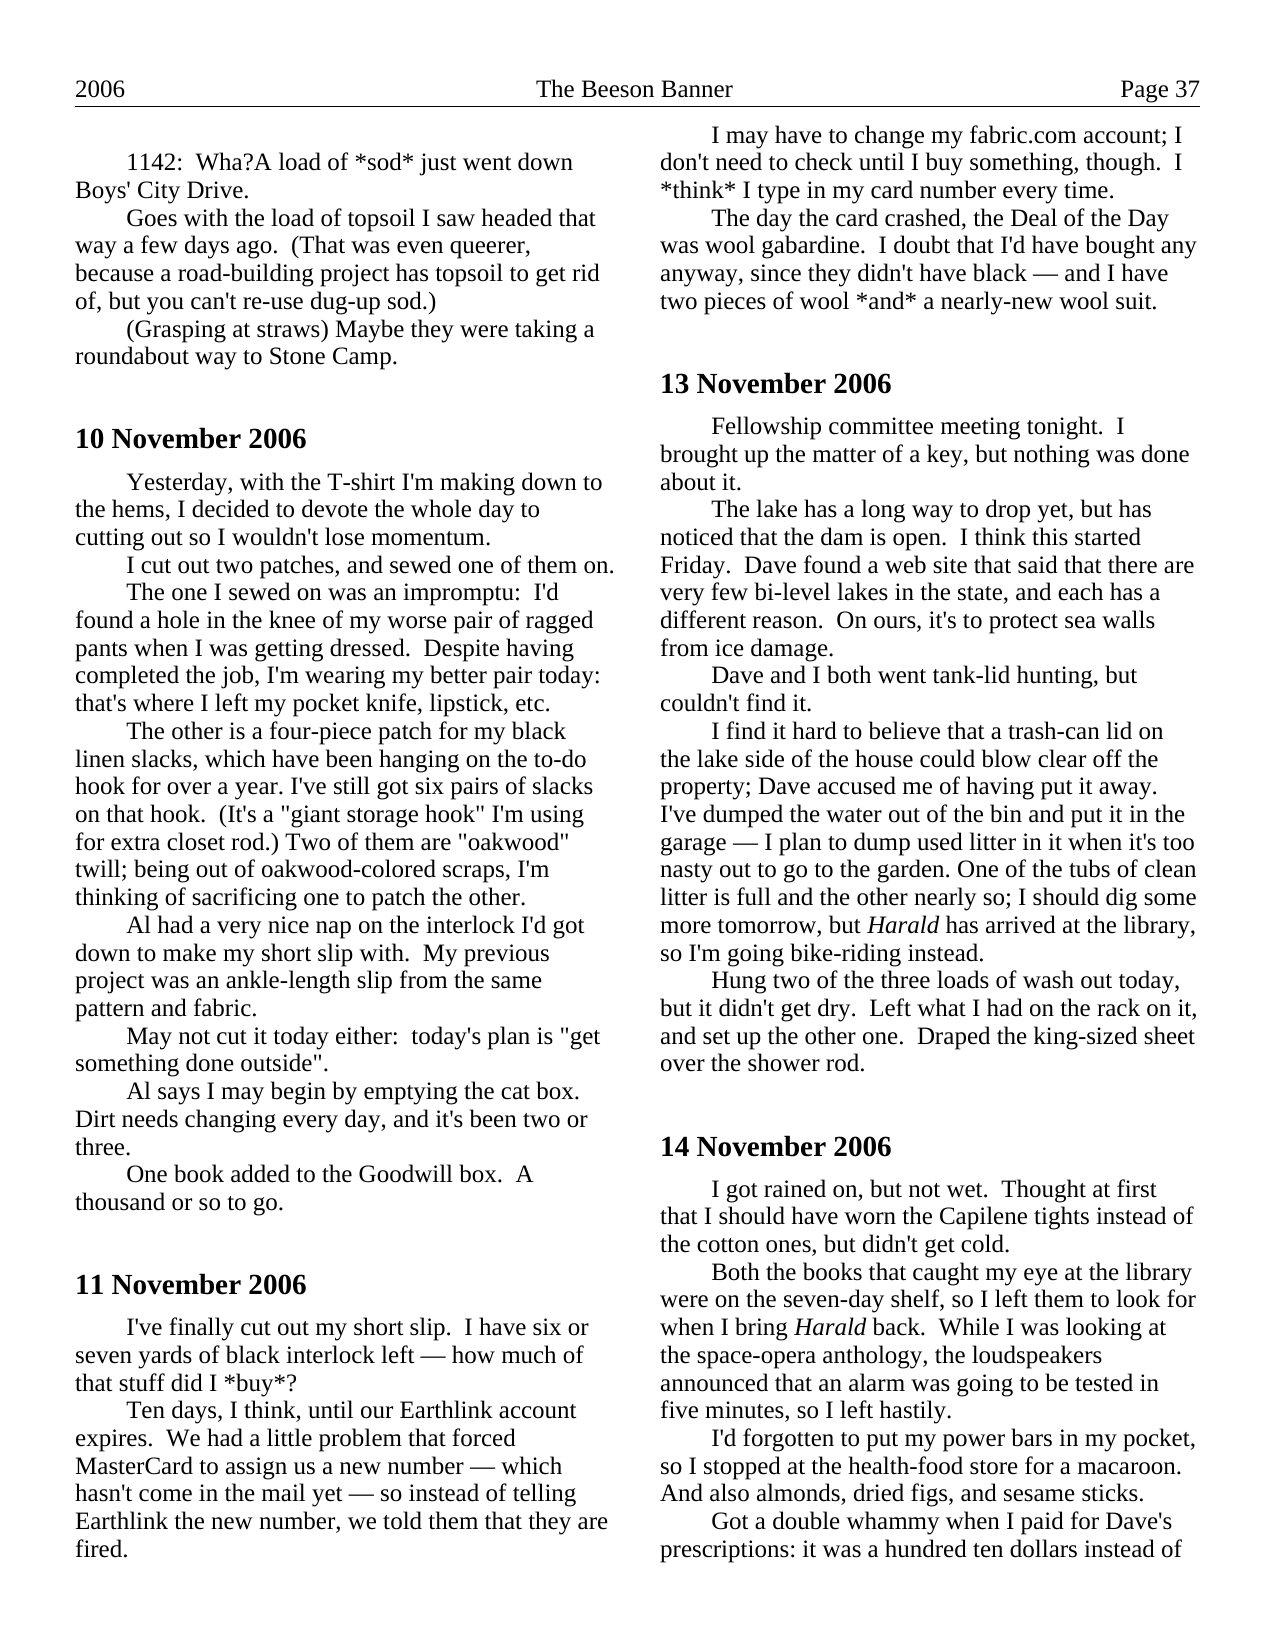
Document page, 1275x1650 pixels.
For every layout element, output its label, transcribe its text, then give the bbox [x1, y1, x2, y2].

text I cut out two patches, and sewed one of them on. [75, 551, 615, 578]
subtitle 13 November 2006 [660, 367, 1200, 400]
text 1142: Wha?A load of *sod* just went down Boys' City Drive. [75, 148, 615, 204]
text The other is a four-piece patch for my black linen slacks, which have been hanging on the to-do hook for over a year. I've still got six pairs of slacks on that hook. (It's a "giant storage hook" I'm using for extra closet rod.) Two of them are "oakwood" twill; being out of oakwood-colored scraps, I'm thinking of sacrificing one to patch the other. [75, 717, 615, 911]
text Al says I may begin by emptying the cat box. Dirt needs changing every day, and it's been two or three. [75, 1077, 615, 1160]
subtitle 14 November 2006 [660, 1130, 1200, 1162]
text Both the books that caught my eye at the library were on the seven-day shelf, so I left them to look for when I bring Harald back. While I was looking at the space-opera anthology, the loudspeakers announced that an alarm was going to be tested in five minutes, so I left hastily. [660, 1258, 1200, 1424]
subtitle 10 November 2006 [75, 423, 615, 455]
text The day the card crashed, the Deal of the Day was wool gabardine. I doubt that I'd have bought any anyway, since they didn't have black ― and I have two pieces of wool *and* a nearly-new wool suit. [660, 204, 1200, 315]
text I may have to change my fabric.com account; I don't need to check until I buy something, though. I *think* I type in my card number every time. [660, 121, 1200, 204]
text Goes with the load of topsoil I saw headed that way a few days ago. (That was even queerer, because a road-building project has topsoil to get rid of, but you can't re-use dug-up sod.) [75, 204, 615, 315]
text I find it hard to believe that a trash-can lid on the lake side of the house could blow clear off the property; Dave accused me of having put it away. I've dumped the water out of the bin and put it in the garage ― I plan to dump used litter in it when it's too nasty out to go to the garden. One of the tubs of clean litter is full and the other nearly so; I should dig some more tomorrow, but Harald has arrived at the library, so I'm going bike-riding instead. [660, 717, 1200, 966]
text (Grasping at straws) Maybe they were taking a roundabout way to Stone Camp. [75, 315, 615, 370]
text Yesterday, with the T-shirt I'm making down to the hems, I decided to devote the whole day to cutting out so I wouldn't lose momentum. [75, 468, 615, 551]
text I got rained on, but not wet. Thought at first that I should have worn the Capilene tights instead of the cotton ones, but didn't get cold. [660, 1175, 1200, 1258]
text The one I sewed on was an impromptu: I'd found a hole in the knee of my worse pair of ragged pants when I was getting dressed. Despite having completed the job, I'm wearing my better pair today: that's where I left my pocket knife, lipstick, etc. [75, 578, 615, 717]
text I'd forgotten to put my power bars in my pocket, so I stopped at the health-food store for a macaroon. And also almonds, dried figs, and sesame sticks. [660, 1424, 1200, 1507]
text Dave and I both went tank-lid hunting, but couldn't find it. [660, 662, 1200, 717]
text I've finally cut out my short slip. I have six or seven yards of black interlock left ― how much of that stuff did I *buy*? [75, 1313, 615, 1396]
text One book added to the Goodwill box. A thousand or so to go. [75, 1160, 615, 1216]
text Got a double whammy when I paid for Dave's prescriptions: it was a hundred ten dollars instead of [660, 1507, 1200, 1563]
text The lake has a long way to drop yet, but has noticed that the dam is open. I think this started Friday. Dave found a web site that said that there are very few bi-level lakes in the state, and each has a different reason. On ours, it's to protect sea walls from ice damage. [660, 495, 1200, 662]
text Al had a very nice nap on the interlock I'd got down to make my short slip with. My previous project was an ankle-length slip from the same pattern and fabric. [75, 911, 615, 1022]
text May not cut it today either: today's plan is "get something done outside". [75, 1022, 615, 1077]
text Fellowship committee meeting tonight. I brought up the matter of a key, but nothing was done about it. [660, 412, 1200, 495]
subtitle 11 November 2006 [75, 1268, 615, 1301]
text Ten days, I think, until our Earthlink account expires. We had a little problem that forced MasterCard to assign us a new number ― which hasn't come in the mail yet ― so instead of telling Earthlink the new number, we told them that they are fired. [75, 1396, 615, 1563]
text Hung two of the three loads of wash out today, but it didn't get dry. Left what I had on the rack on it, and set up the other one. Draped the king-sized sheet over the shower rod. [660, 966, 1200, 1077]
